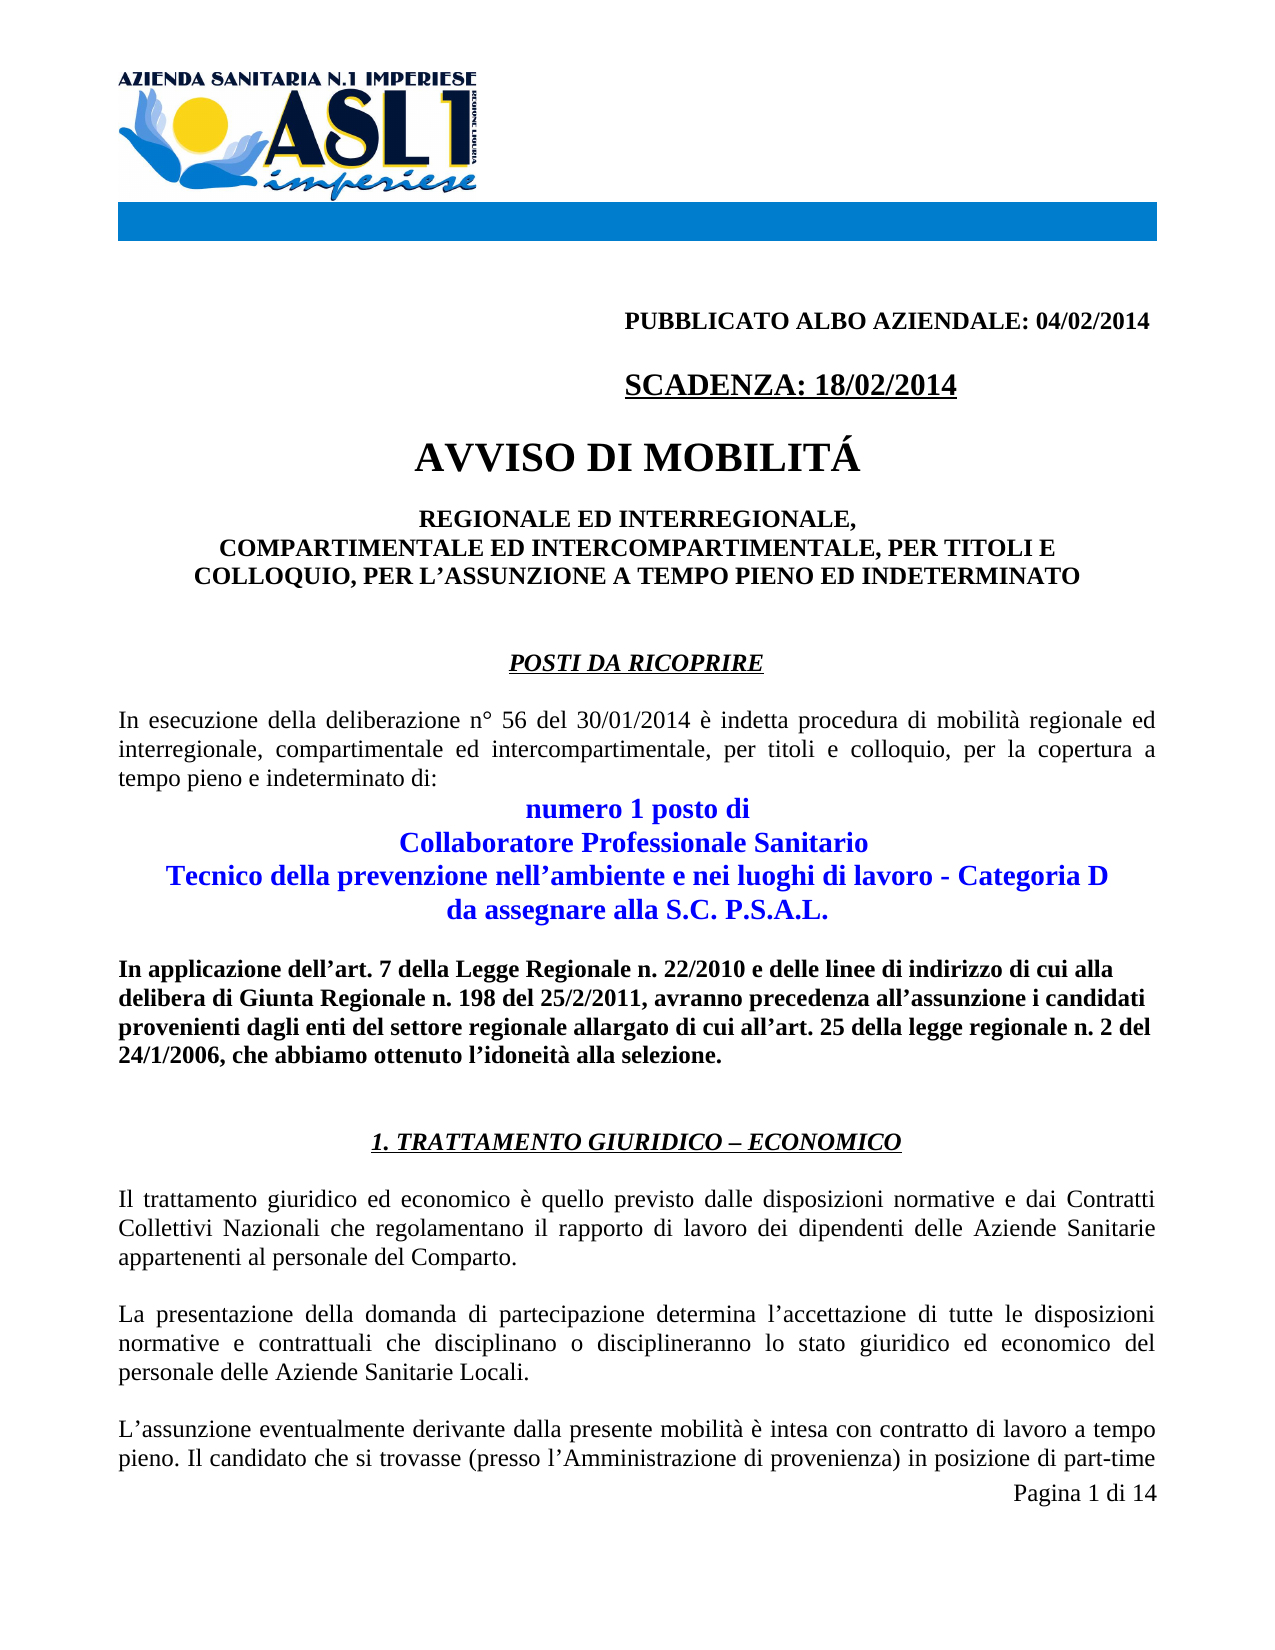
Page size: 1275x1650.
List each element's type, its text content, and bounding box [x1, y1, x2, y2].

subtitle COLLOQUIO, PER L’ASSUNZIONE A TEMPO PIENO ED INDETERMINATO [118, 561, 1157, 590]
text La presentazione della domanda di partecipazione determina l’accettazione di tutte le disposizioni normative e contrattuali che disciplinano o disciplineranno lo stato giuridico ed economico del personale delle Aziende Sanitarie Locali. [118, 1299, 1157, 1386]
text L’assunzione eventualmente derivante dalla presente mobilità è intesa con contratto di lavoro a tempo pieno. Il candidato che si trovasse (presso l’Amministrazione di provenienza) in posizione di part-time [118, 1414, 1157, 1472]
text POSTI DA RICOPRIRE [118, 648, 1157, 676]
text REGIONALE ED INTERREGIONALE, [118, 504, 1157, 533]
text AVVISO DI MOBILITÁ [118, 432, 1157, 480]
subtitle [568, 56, 1142, 167]
text da assegnare alla S.C. P.S.A.L. [118, 892, 1157, 926]
text COMPARTIMENTALE ED INTERCOMPARTIMENTALE, PER TITOLI E [118, 533, 1157, 561]
subtitle SCADENZA: 18/02/2014 [624, 366, 1157, 402]
text In applicazione dell’art. 7 della Legge Regionale n. 22/2010 e delle linee di indirizzo di cui alla [118, 954, 1157, 983]
text delibera di Giunta Regionale n. 198 del 25/2/2011, avranno precedenza all’assunzione i candidati provenienti dagli enti del settore regionale allargato di cui all’art. 25 della legge regionale n. 2 del 24/1/2006, che abbiamo ottenuto l’idoneità alla selezione. [118, 983, 1157, 1069]
text numero 1 posto di [118, 791, 1157, 825]
text Il trattamento giuridico ed economico è quello previsto dalle disposizioni normative e dai Contratti Collettivi Nazionali che regolamentano il rapporto di lavoro dei dipendenti delle Aziende Sanitarie appartenenti al personale del Comparto. [118, 1184, 1157, 1271]
text Collaboratore Professionale Sanitario [118, 825, 1157, 858]
text In esecuzione della deliberazione n° 56 del 30/01/2014 è indetta procedura di mobilità regionale ed interregionale, compartimentale ed intercompartimentale, per titoli e colloquio, per la copertura a tempo pieno e indeterminato di: [118, 705, 1157, 791]
subtitle PUBBLICATO ALBO AZIENDALE: 04/02/2014 [624, 306, 1157, 334]
text Tecnico della prevenzione nell’ambiente e nei luoghi di lavoro - Categoria D [118, 858, 1157, 892]
text 1. TRATTAMENTO GIURIDICO – ECONOMICO [118, 1127, 1157, 1156]
